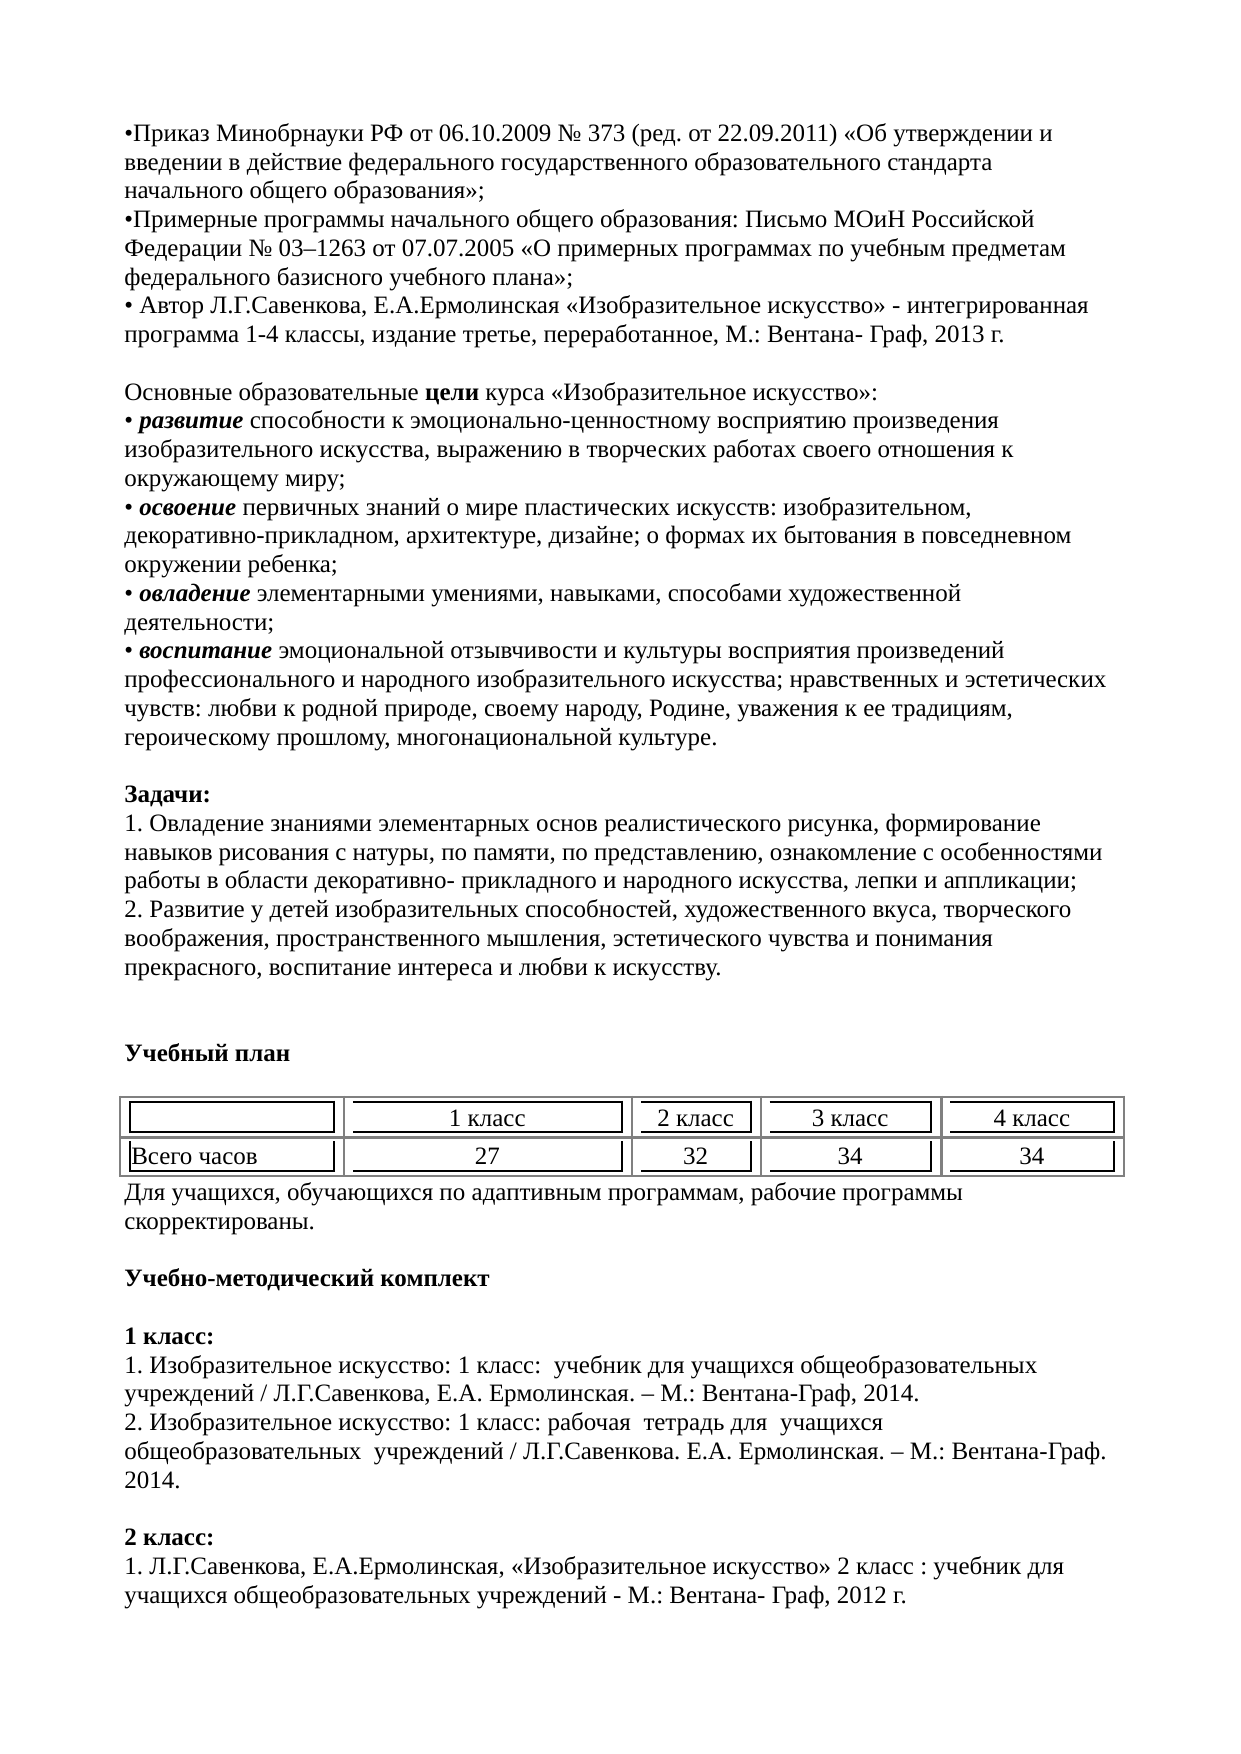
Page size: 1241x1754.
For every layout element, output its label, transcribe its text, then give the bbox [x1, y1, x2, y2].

table_header [121, 1098, 343, 1136]
table_cell Всего часов [121, 1139, 343, 1175]
text Задачи: [124, 779, 1116, 808]
table_cell 32 [633, 1139, 760, 1175]
text • освоение первичных знаний о мире пластических искусств: изобразительном, декоративно-прикладном, архитектуре, дизайне; о формах их бытования в повседневном окружении ребенка; [124, 492, 1116, 578]
text 2. Изобразительное искусство: 1 класс: рабочая тетрадь для учащихся общеобразовательных учреждений / Л.Г.Савенкова. Е.А. Ермолинская. – М.: Вентана-Граф. 2014. [124, 1407, 1116, 1493]
text 1 класс: [124, 1321, 1116, 1350]
text Учебно-методический комплект [124, 1263, 1116, 1292]
text •Примерные программы начального общего образования: Письмо МОиН Российской Федерации № 03–1263 от 07.07.2005 «О примерных программах по учебным предметам федерального базисного учебного плана»; [124, 204, 1116, 291]
table_cell 34 [762, 1139, 940, 1175]
table_cell 27 [345, 1139, 631, 1175]
text • овладение элементарными умениями, навыками, способами художественной деятельности; [124, 578, 1116, 636]
text •Приказ Минобрнауки РФ от 06.10.2009 № 373 (ред. от 22.09.2011) «Об утверждении и введении в действие федерального государственного образовательного стандарта начального общего образования»; [124, 118, 1116, 204]
text Учебный план [124, 1038, 1116, 1067]
table_header 2 класс [633, 1098, 760, 1136]
table_cell 34 [943, 1139, 1123, 1175]
text • развитие способности к эмоционально-ценностному восприятию произведения изобразительного искусства, выражению в творческих работах своего отношения к окружающему миру; [124, 406, 1116, 492]
text 2. Развитие у детей изобразительных способностей, художественного вкуса, творческого воображения, пространственного мышления, эстетического чувства и понимания прекрасного, воспитание интереса и любви к искусству. [124, 894, 1116, 981]
text Основные образовательные цели курса «Изобразительное искусство»: [124, 377, 1116, 406]
text 1. Изобразительное искусство: 1 класс: учебник для учащихся общеобразовательных учреждений / Л.Г.Савенкова, Е.А. Ермолинская. – М.: Вентана-Граф, 2014. [124, 1350, 1116, 1407]
text 1. Овладение знаниями элементарных основ реалистического рисунка, формирование навыков рисования с натуры, по памяти, по представлению, ознакомление с особенностями работы в области декоративно- прикладного и народного искусства, лепки и аппликации; [124, 808, 1116, 894]
text • Автор Л.Г.Савенкова, Е.А.Ермолинская «Изобразительное искусство» - интегрированная программа 1-4 классы, издание третье, переработанное, М.: Вентана- Граф, 2013 г. [124, 291, 1116, 348]
text 1. Л.Г.Савенкова, Е.А.Ермолинская, «Изобразительное искусство» 2 класс : учебник для учащихся общеобразовательных учреждений - М.: Вентана- Граф, 2012 г. [124, 1551, 1116, 1608]
text Для учащихся, обучающихся по адаптивным программам, рабочие программы скорректированы. [124, 1177, 1116, 1235]
table_header 3 класс [762, 1098, 940, 1136]
text 2 класс: [124, 1522, 1116, 1551]
table_header 1 класс [345, 1098, 631, 1136]
table_header 4 класс [943, 1098, 1123, 1136]
text • воспитание эмоциональной отзывчивости и культуры восприятия произведений профессионального и народного изобразительного искусства; нравственных и эстетических чувств: любви к родной природе, своему народу, Родине, уважения к ее традициям, героическому прошлому, многонациональной культуре. [124, 636, 1116, 751]
